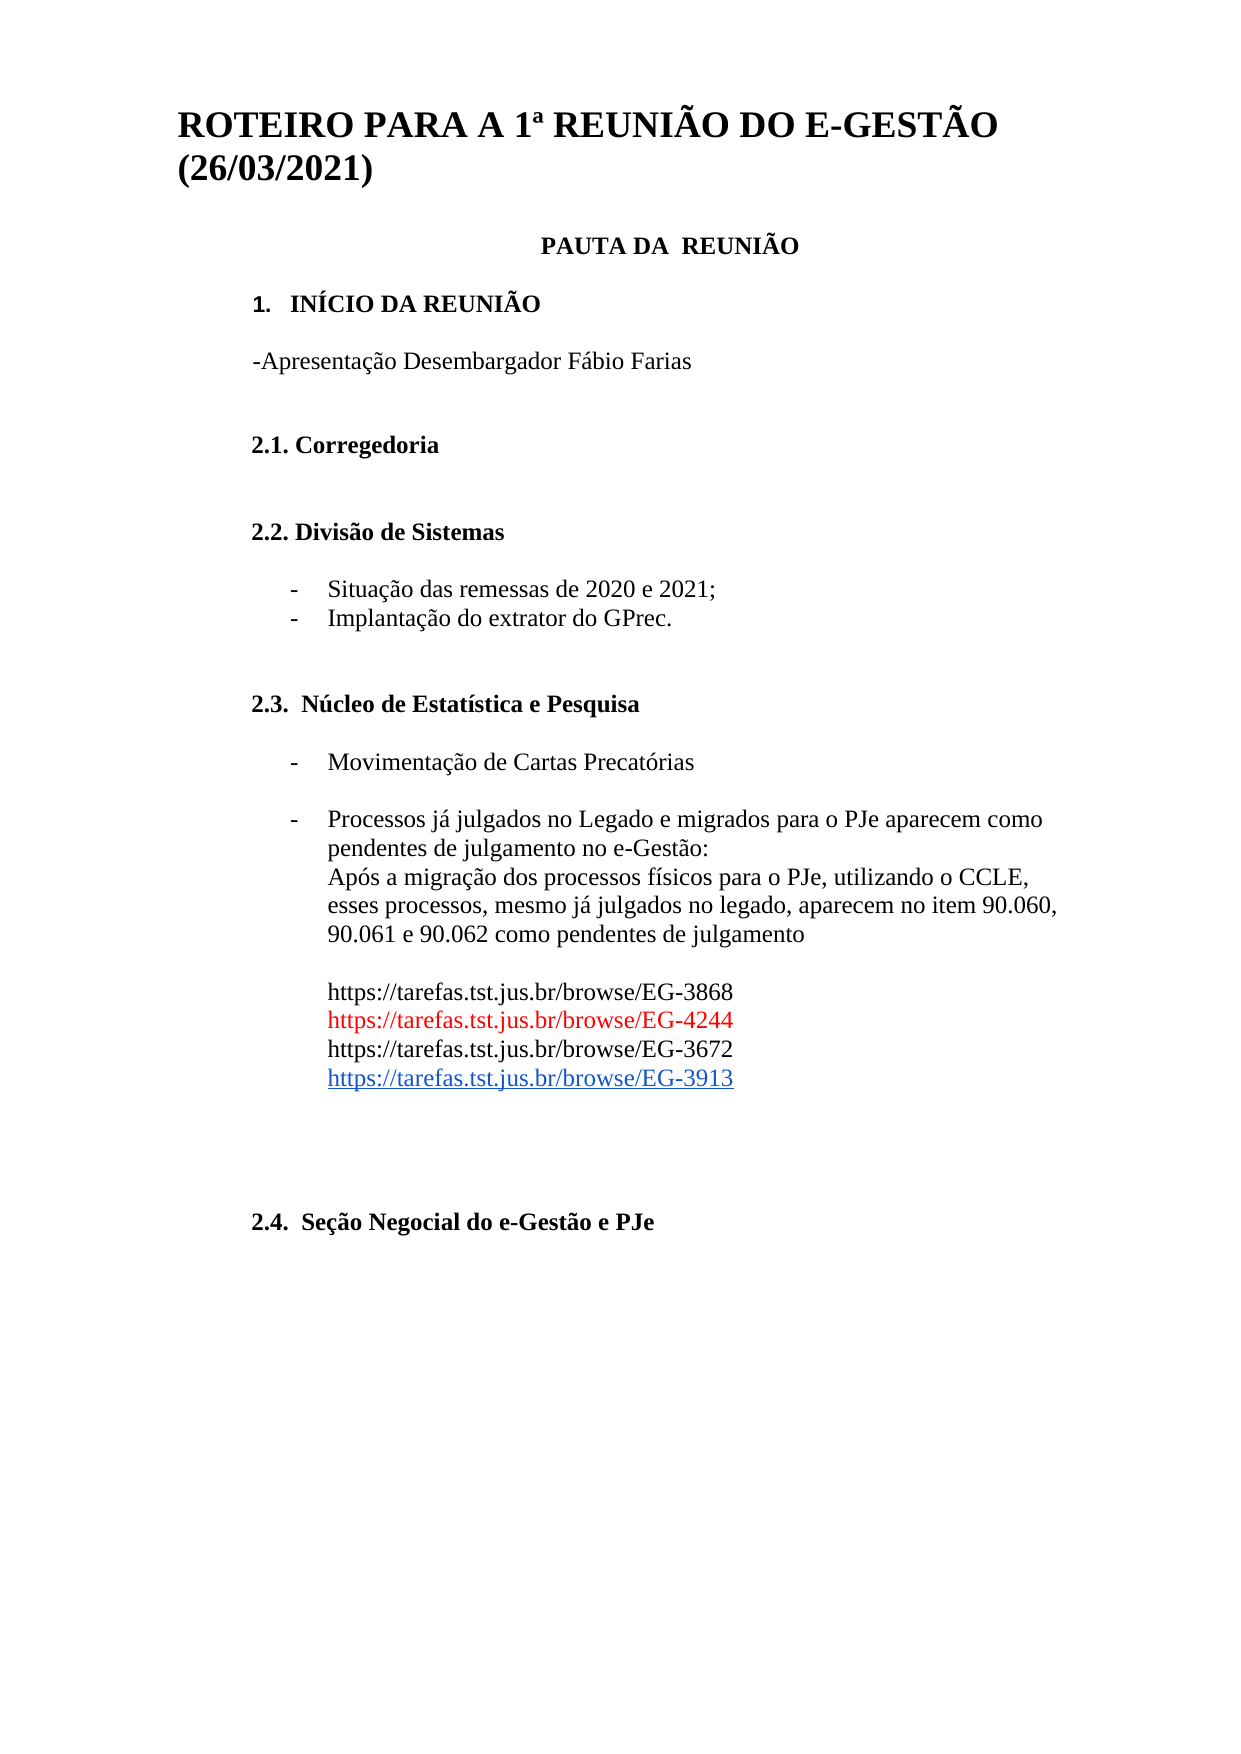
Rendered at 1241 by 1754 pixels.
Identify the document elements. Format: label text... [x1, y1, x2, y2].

text https://tarefas.tst.jus.br/browse/EG-3672 [327, 1034, 1063, 1063]
list Implantação do extrator do GPrec. [290, 603, 1063, 632]
text Após a migração dos processos físicos para o PJe, utilizando o CCLE, esses processos, mesmo já julgados no legado, aparecem no item 90.060, 90.061 e 90.062 como pendentes de julgamento [327, 862, 1063, 948]
text 2.2. Divisão de Sistemas [177, 517, 1063, 545]
list INÍCIO DA REUNIÃO [252, 289, 1063, 318]
text PAUTA DA REUNIÃO [290, 231, 1063, 260]
text https://tarefas.tst.jus.br/browse/EG-4244 [327, 1005, 1063, 1034]
text https://tarefas.tst.jus.br/browse/EG-3868 [327, 977, 1063, 1005]
text https://tarefas.tst.jus.br/browse/EG-3913 [327, 1063, 1063, 1092]
list Movimentação de Cartas Precatórias [290, 747, 1063, 775]
list Processos já julgados no Legado e migrados para o PJe aparecem como pendentes de julgamento no e-Gestão: [290, 804, 1063, 862]
text 2.1. Corregedoria [177, 430, 1063, 459]
text 2.3. Núcleo de Estatística e Pesquisa [177, 689, 1063, 718]
list Situação das remessas de 2020 e 2021; [290, 574, 1063, 603]
text 2.4. Seção Negocial do e-Gestão e PJe [177, 1207, 1063, 1235]
text -Apresentação Desembargador Fábio Farias [177, 346, 1063, 375]
text ROTEIRO PARA A 1ª REUNIÃO DO E-GESTÃO (26/03/2021) [177, 102, 1063, 188]
